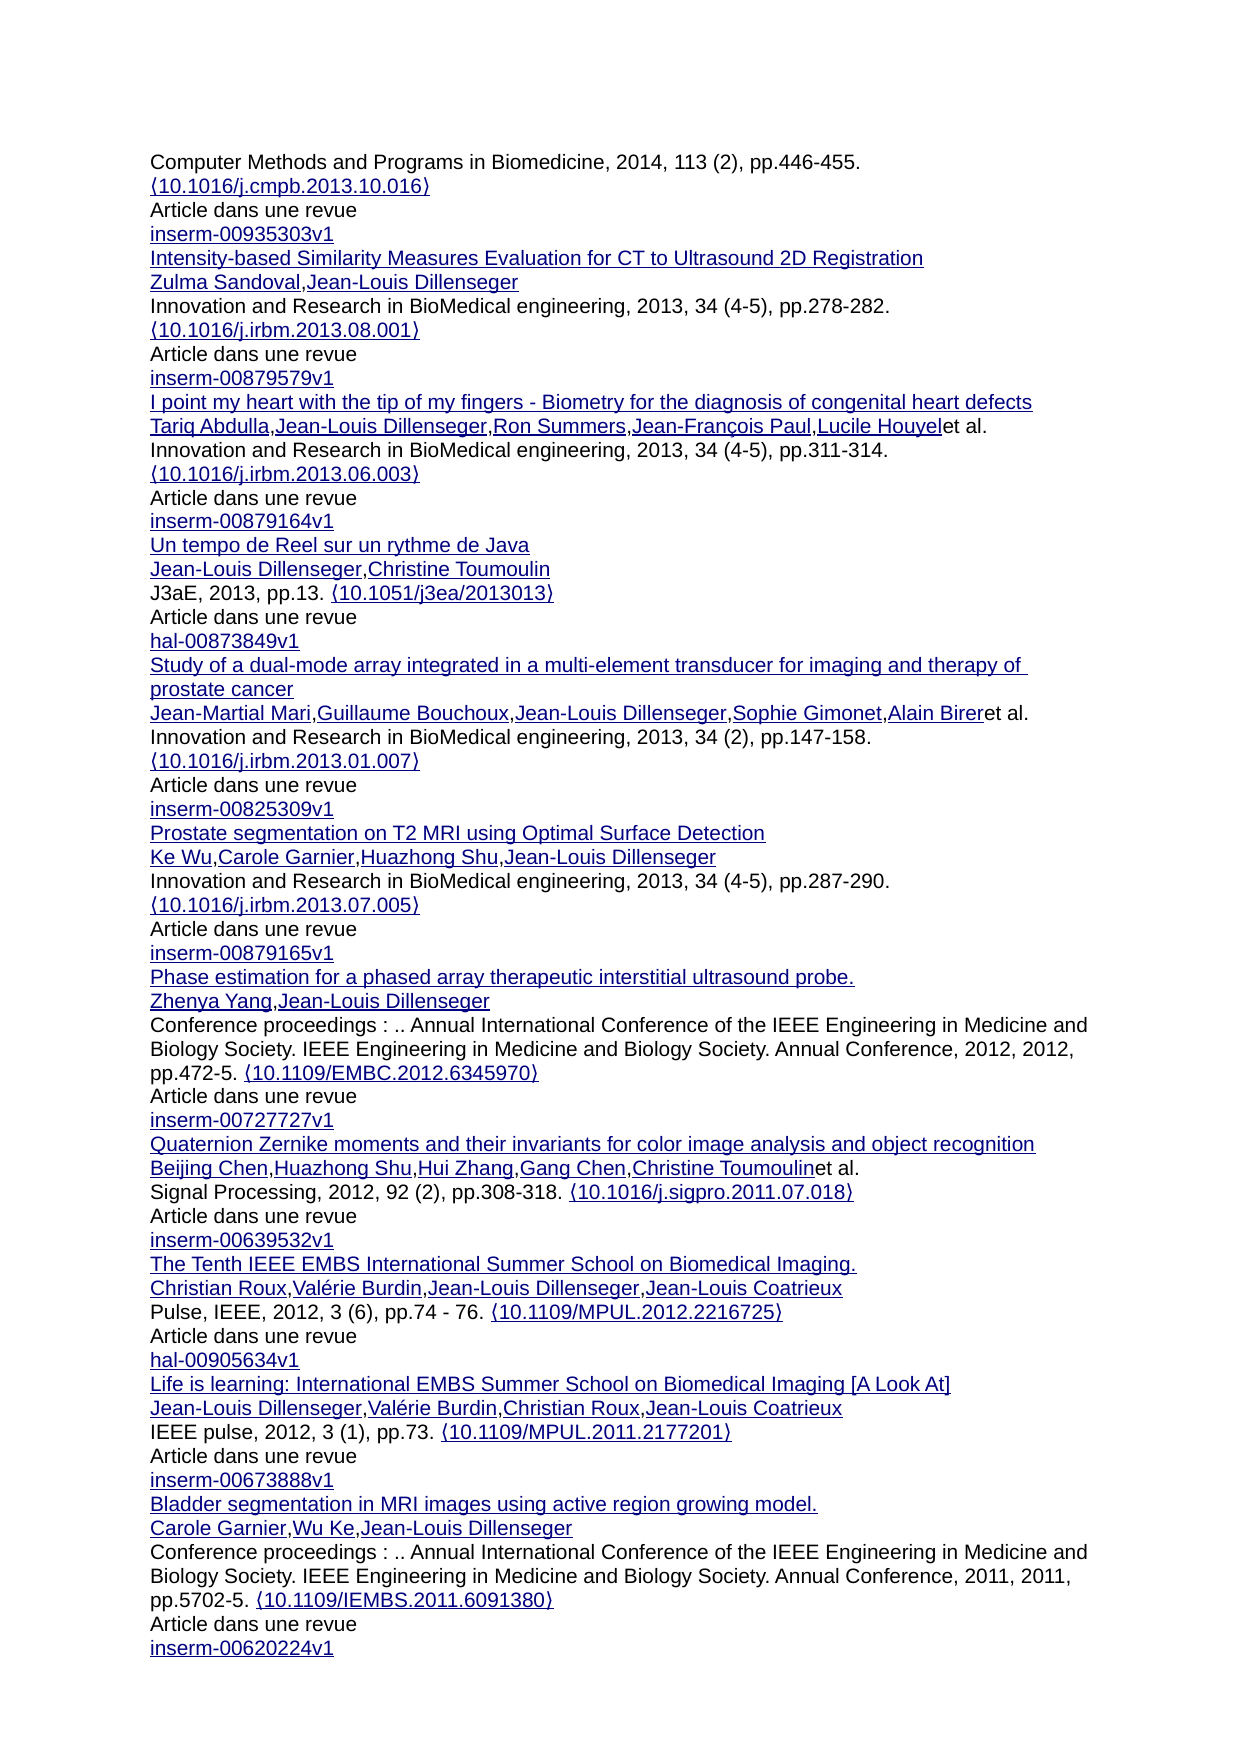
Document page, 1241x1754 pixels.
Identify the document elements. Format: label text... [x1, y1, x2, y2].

table_cell Un tempo de Reel sur un rythme de Java Jean-Louis Dillenseger,Christine Toumoulin J3aE, 2013, pp.13. ⟨10.1051/j3ea/2013013⟩ Article dans une revue hal-00873849v1 [150, 533, 1090, 653]
table_cell Phase estimation for a phased array therapeutic interstitial ultrasound probe. Zhenya Yang,Jean-Louis Dillenseger Conference proceedings : .. Annual International Conference of the IEEE Engineering in Medicine and Biology Society. IEEE Engineering in Medicine and Biology Society. Annual Conference, 2012, 2012, pp.472-5. ⟨10.1109/EMBC.2012.6345970⟩ Article dans une revue inserm-00727727v1 [150, 965, 1090, 1132]
table_cell The Tenth IEEE EMBS International Summer School on Biomedical Imaging. Christian Roux,Valérie Burdin,Jean-Louis Dillenseger,Jean-Louis Coatrieux Pulse, IEEE, 2012, 3 (6), pp.74 - 76. ⟨10.1109/MPUL.2012.2216725⟩ Article dans une revue hal-00905634v1 [150, 1252, 1090, 1372]
table_cell Intensity-based Similarity Measures Evaluation for CT to Ultrasound 2D Registration Zulma Sandoval,Jean-Louis Dillenseger Innovation and Research in BioMedical engineering, 2013, 34 (4-5), pp.278-282. ⟨10.1016/j.irbm.2013.08.001⟩ Article dans une revue inserm-00879579v1 [150, 246, 1090, 389]
table_cell Study of a dual-mode array integrated in a multi-element transducer for imaging and therapy of prostate cancer Jean-Martial Mari,Guillaume Bouchoux,Jean-Louis Dillenseger,Sophie Gimonet,Alain Bireret al. Innovation and Research in BioMedical engineering, 2013, 34 (2), pp.147-158. ⟨10.1016/j.irbm.2013.01.007⟩ Article dans une revue inserm-00825309v1 [150, 653, 1090, 821]
table_cell I point my heart with the tip of my fingers - Biometry for the diagnosis of congenital heart defects Tariq Abdulla,Jean-Louis Dillenseger,Ron Summers,Jean-François Paul,Lucile Houyelet al. Innovation and Research in BioMedical engineering, 2013, 34 (4-5), pp.311-314. ⟨10.1016/j.irbm.2013.06.003⟩ Article dans une revue inserm-00879164v1 [150, 390, 1090, 533]
table_cell Bladder segmentation in MRI images using active region growing model. Carole Garnier,Wu Ke,Jean-Louis Dillenseger Conference proceedings : .. Annual International Conference of the IEEE Engineering in Medicine and Biology Society. IEEE Engineering in Medicine and Biology Society. Annual Conference, 2011, 2011, pp.5702-5. ⟨10.1109/IEMBS.2011.6091380⟩ Article dans une revue inserm-00620224v1 [150, 1492, 1090, 1659]
table_cell Quaternion Zernike moments and their invariants for color image analysis and object recognition Beijing Chen,Huazhong Shu,Hui Zhang,Gang Chen,Christine Toumoulinet al. Signal Processing, 2012, 92 (2), pp.308-318. ⟨10.1016/j.sigpro.2011.07.018⟩ Article dans une revue inserm-00639532v1 [150, 1132, 1090, 1252]
table_cell Life is learning: International EMBS Summer School on Biomedical Imaging [A Look At] Jean-Louis Dillenseger,Valérie Burdin,Christian Roux,Jean-Louis Coatrieux IEEE pulse, 2012, 3 (1), pp.73. ⟨10.1109/MPUL.2011.2177201⟩ Article dans une revue inserm-00673888v1 [150, 1372, 1090, 1492]
table_cell Prostate segmentation on T2 MRI using Optimal Surface Detection Ke Wu,Carole Garnier,Huazhong Shu,Jean-Louis Dillenseger Innovation and Research in BioMedical engineering, 2013, 34 (4-5), pp.287-290. ⟨10.1016/j.irbm.2013.07.005⟩ Article dans une revue inserm-00879165v1 [150, 821, 1090, 964]
table_cell Computer Methods and Programs in Biomedicine, 2014, 113 (2), pp.446-455. ⟨10.1016/j.cmpb.2013.10.016⟩ Article dans une revue inserm-00935303v1 [150, 150, 1090, 246]
